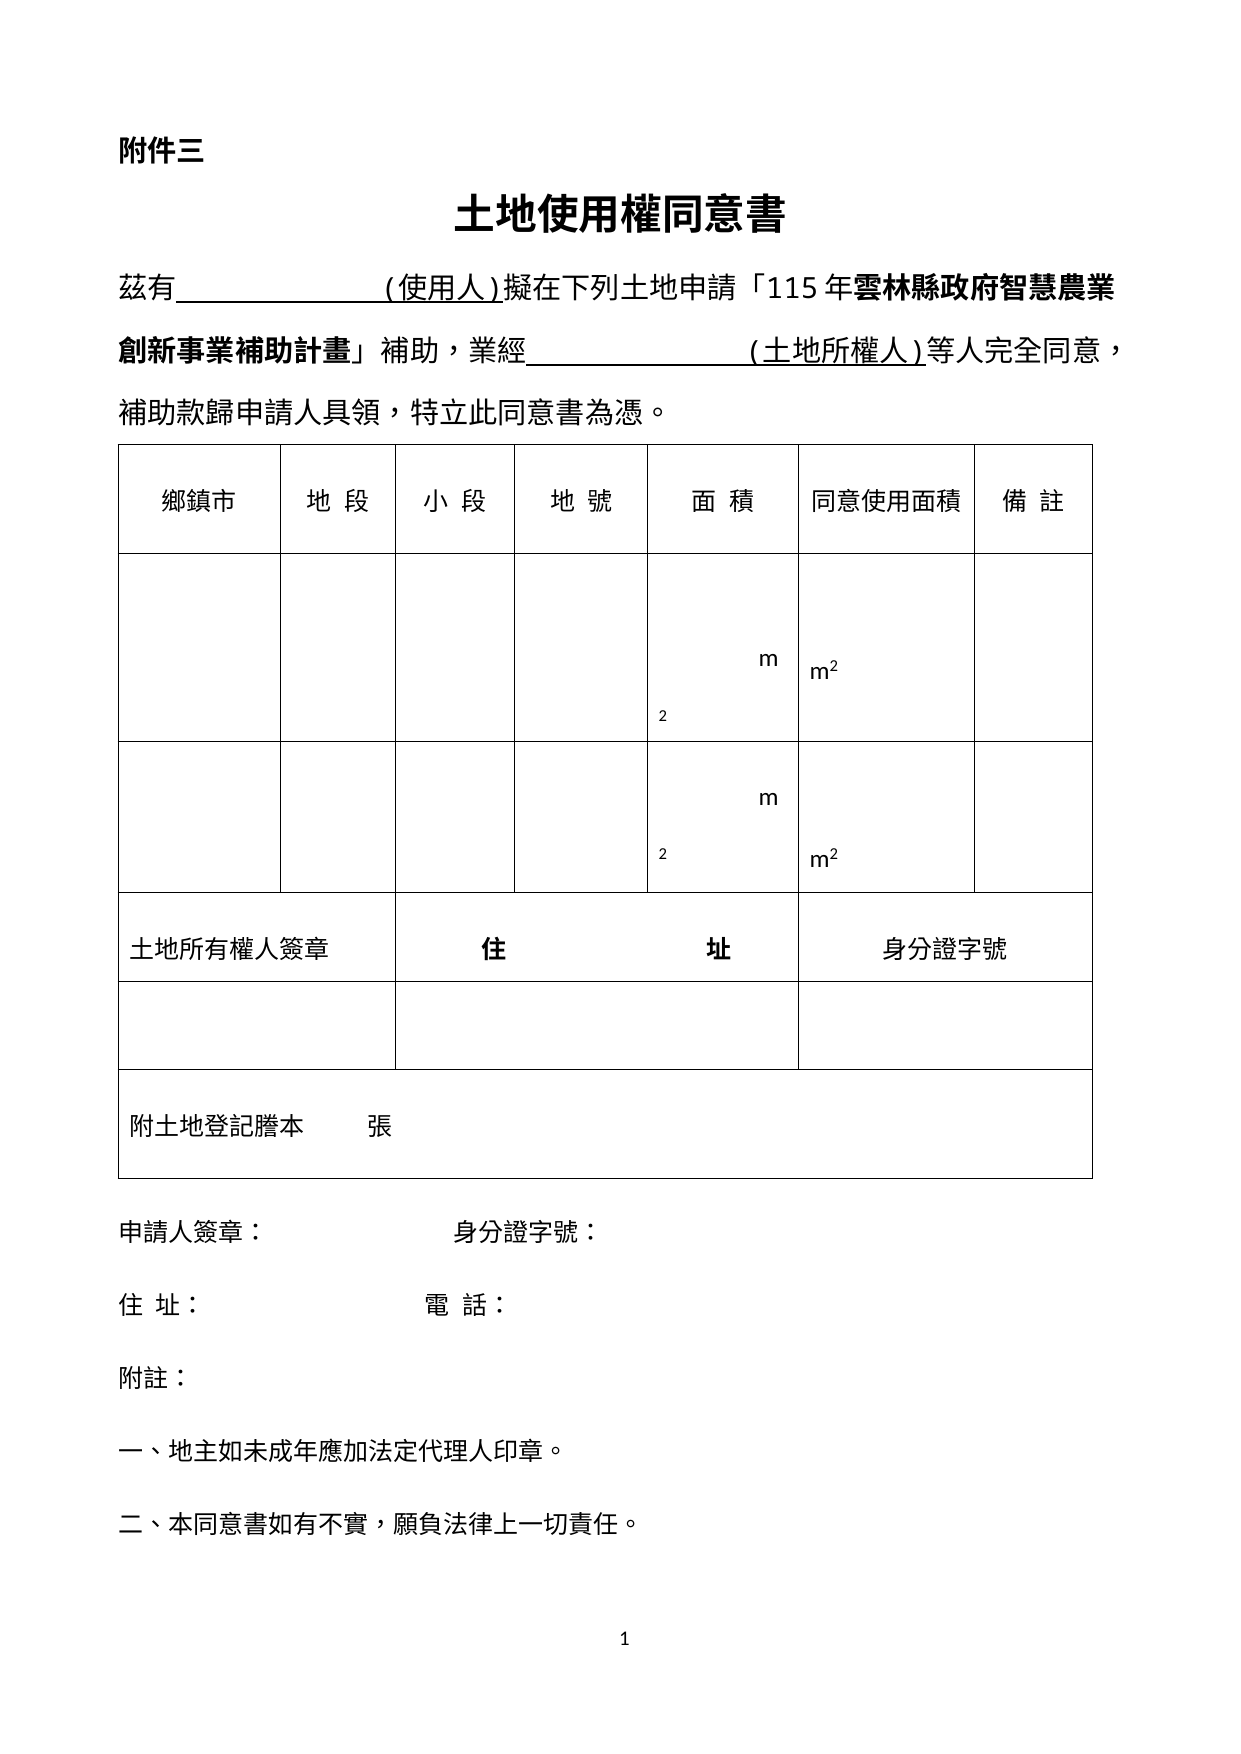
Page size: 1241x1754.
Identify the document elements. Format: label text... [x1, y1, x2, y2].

table_cell 附土地登記謄本 張 [119, 1070, 1092, 1178]
table_cell [396, 554, 514, 741]
table_header 鄉鎮市 [119, 445, 280, 553]
table_cell 住 址 [396, 893, 798, 981]
table_cell [396, 982, 798, 1069]
table_cell [119, 982, 395, 1069]
text 附註： [118, 1335, 1122, 1397]
table_header 同意使用面積 [799, 445, 974, 553]
text 二、本同意書如有不實，願負法律上一切責任。 [118, 1481, 1122, 1543]
table_cell m2 [799, 554, 974, 741]
table_header 面 積 [648, 445, 798, 553]
table_header 備 註 [975, 445, 1092, 553]
text 附件三 [118, 107, 1122, 169]
text 住 址： 電 話： [118, 1262, 1122, 1324]
table_cell [799, 982, 1092, 1069]
text 一、地主如未成年應加法定代理人印章。 [118, 1408, 1122, 1470]
table_cell [975, 742, 1092, 892]
table_cell 身分證字號 [799, 893, 1092, 981]
table_header 地 號 [515, 445, 647, 553]
text 茲有 (使用人)擬在下列土地申請「115年雲林縣政府智慧農業創新事業補助計畫」補助，業經 (土地所權人)等人完全同意，補助款歸申請人具領，特立此同意書為憑。 [118, 244, 1122, 432]
table_cell [119, 554, 280, 741]
table_cell [281, 554, 395, 741]
table_cell [515, 554, 647, 741]
table_cell [119, 742, 280, 892]
table_cell [281, 742, 395, 892]
table_cell m2 [648, 742, 798, 892]
table_cell m2 [648, 554, 798, 741]
text 申請人簽章： 身分證字號： [118, 1189, 1122, 1252]
table_cell m2 [799, 742, 974, 892]
text 土地使用權同意書 [118, 169, 1122, 232]
table_cell [515, 742, 647, 892]
table_cell 土地所有權人簽章 [119, 893, 395, 981]
table_header 地 段 [281, 445, 395, 553]
table_cell [396, 742, 514, 892]
table_cell [975, 554, 1092, 741]
table_header 小 段 [396, 445, 514, 553]
